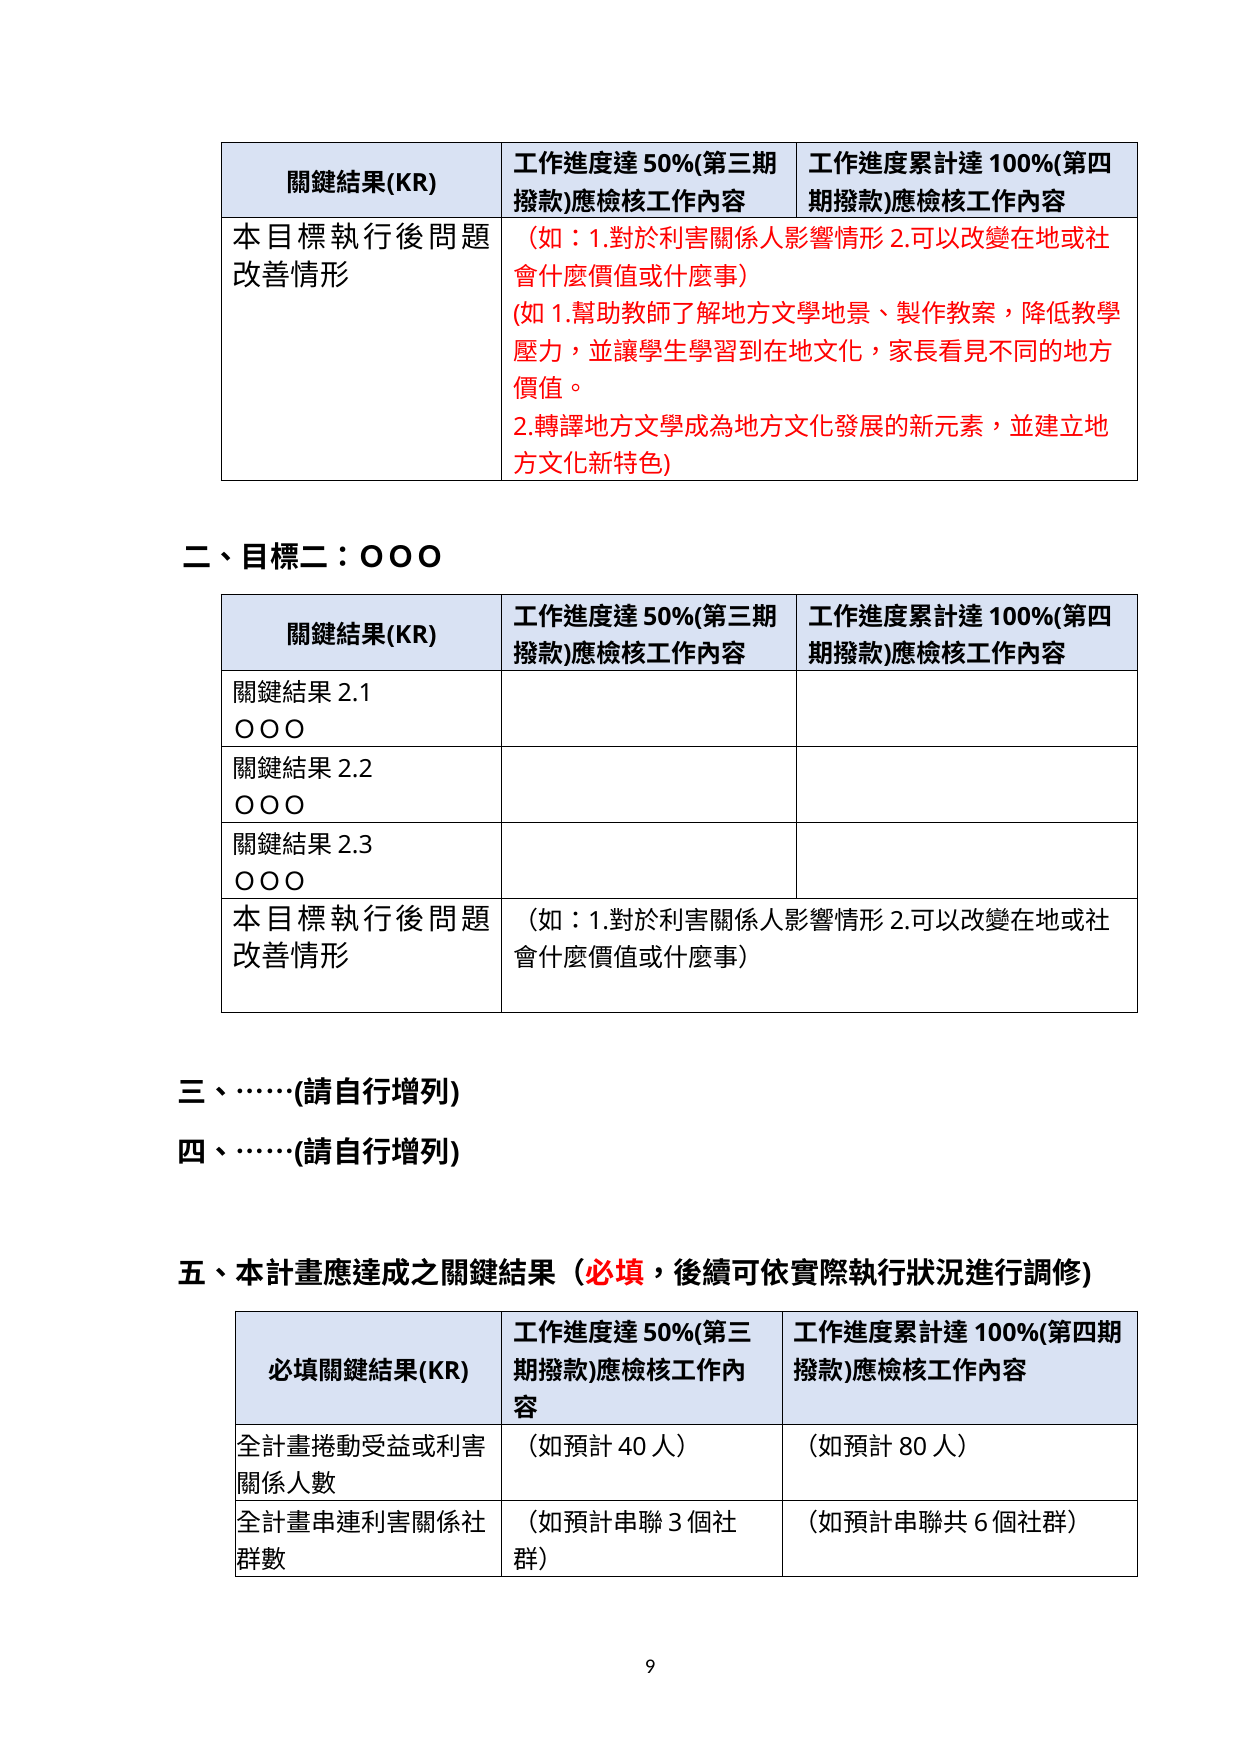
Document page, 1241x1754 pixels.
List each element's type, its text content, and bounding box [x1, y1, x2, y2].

text 三、……(請自行增列) [148, 1069, 1152, 1111]
table_header 必填關鍵結果(KR) [236, 1312, 501, 1424]
text 四、……(請自行增列) [148, 1129, 1152, 1171]
text 二、目標二：ＯＯＯ [148, 538, 1152, 575]
table_cell （如預計串聯共6個社群） [783, 1501, 1137, 1576]
table_cell [797, 823, 1137, 898]
text 五、本計畫應達成之關鍵結果（必填，後續可依實際執行狀況進行調修) [148, 1250, 1152, 1292]
table_cell 關鍵結果2.3 ＯＯＯ [222, 823, 501, 898]
table_cell [797, 671, 1137, 746]
table_cell （如預計40人） [502, 1425, 782, 1500]
table_header 關鍵結果(KR) [222, 143, 501, 217]
table_cell 全計畫捲動受益或利害關係人數 [236, 1425, 501, 1500]
table_cell [797, 747, 1137, 822]
table_cell 關鍵結果2.2 ＯＯＯ [222, 747, 501, 822]
table_cell （如：1.對於利害關係人影響情形 2.可以改變在地或社會什麼價值或什麼事） [502, 899, 1137, 1012]
table_cell （如預計串聯3個社群） [502, 1501, 782, 1576]
table_cell [502, 671, 796, 746]
table_cell （如：1.對於利害關係人影響情形 2.可以改變在地或社會什麼價值或什麼事） (如1.幫助教師了解地方文學地景、製作教案，降低教學壓力，並讓學生學習到在地文化，家長看見不同的地方價值。 2.轉譯地方文學成為地方文化發展的新元素，並建立地方文化新特色) [502, 218, 1137, 480]
table_header 工作進度達50%(第三期撥款)應檢核工作內容 [502, 143, 796, 217]
table_cell 本目標執行後問題改善情形 [222, 218, 501, 480]
table_cell 全計畫串連利害關係社群數 [236, 1501, 501, 1576]
table_cell 本目標執行後問題改善情形 [222, 899, 501, 1012]
table_cell （如預計80人） [783, 1425, 1137, 1500]
table_header 工作進度累計達100%(第四期撥款)應檢核工作內容 [797, 595, 1137, 670]
table_header 工作進度累計達100%(第四期撥款)應檢核工作內容 [797, 143, 1137, 217]
table_header 工作進度達50%(第三期撥款)應檢核工作內容 [502, 595, 796, 670]
table_cell [502, 747, 796, 822]
table_header 工作進度累計達100%(第四期撥款)應檢核工作內容 [783, 1312, 1137, 1424]
table_header 工作進度達50%(第三期撥款)應檢核工作內容 [502, 1312, 782, 1424]
table_cell 關鍵結果2.1 ＯＯＯ [222, 671, 501, 746]
table_header 關鍵結果(KR) [222, 595, 501, 670]
table_cell [502, 823, 796, 898]
